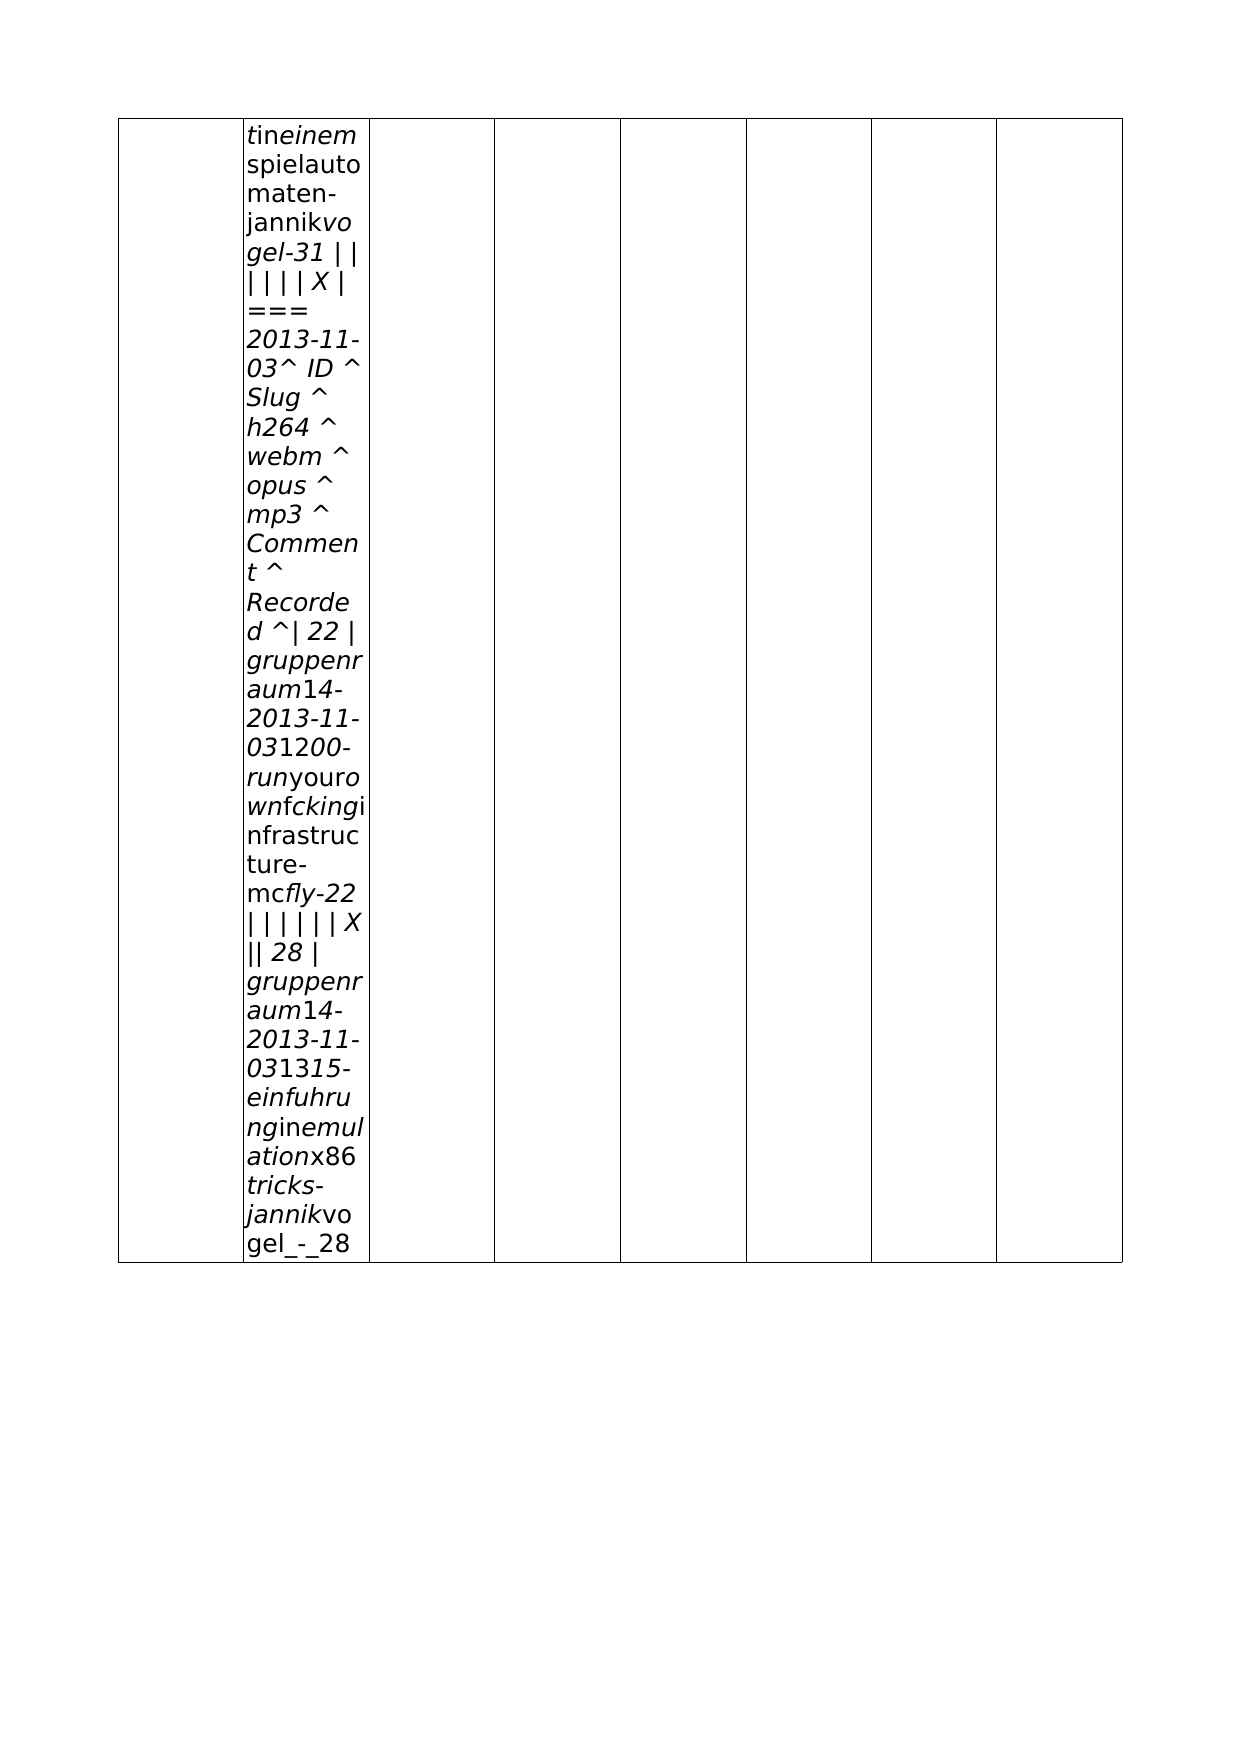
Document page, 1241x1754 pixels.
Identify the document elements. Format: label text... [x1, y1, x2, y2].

table_cell tineinemspielautomaten-jannikvogel-31 | | | | | | X |=== 2013-11-03^ ID ^ Slug ^ h264 ^ webm ^ opus ^ mp3 ^ Comment ^ Recorded ^| 22 | gruppenraum14-2013-11-031200-runyourownfckinginfrastructure-mcfly-22 | | | | | | X || 28 | gruppenraum14-2013-11-031315-einfuhrunginemulationx86tricks-jannikvogel_-_28 [244, 119, 369, 1262]
table_cell [370, 119, 494, 1262]
table_cell [119, 119, 243, 1262]
table_cell [621, 119, 746, 1262]
table_cell [747, 119, 871, 1262]
table_cell [997, 119, 1122, 1262]
table_cell [872, 119, 996, 1262]
table_cell [495, 119, 620, 1262]
